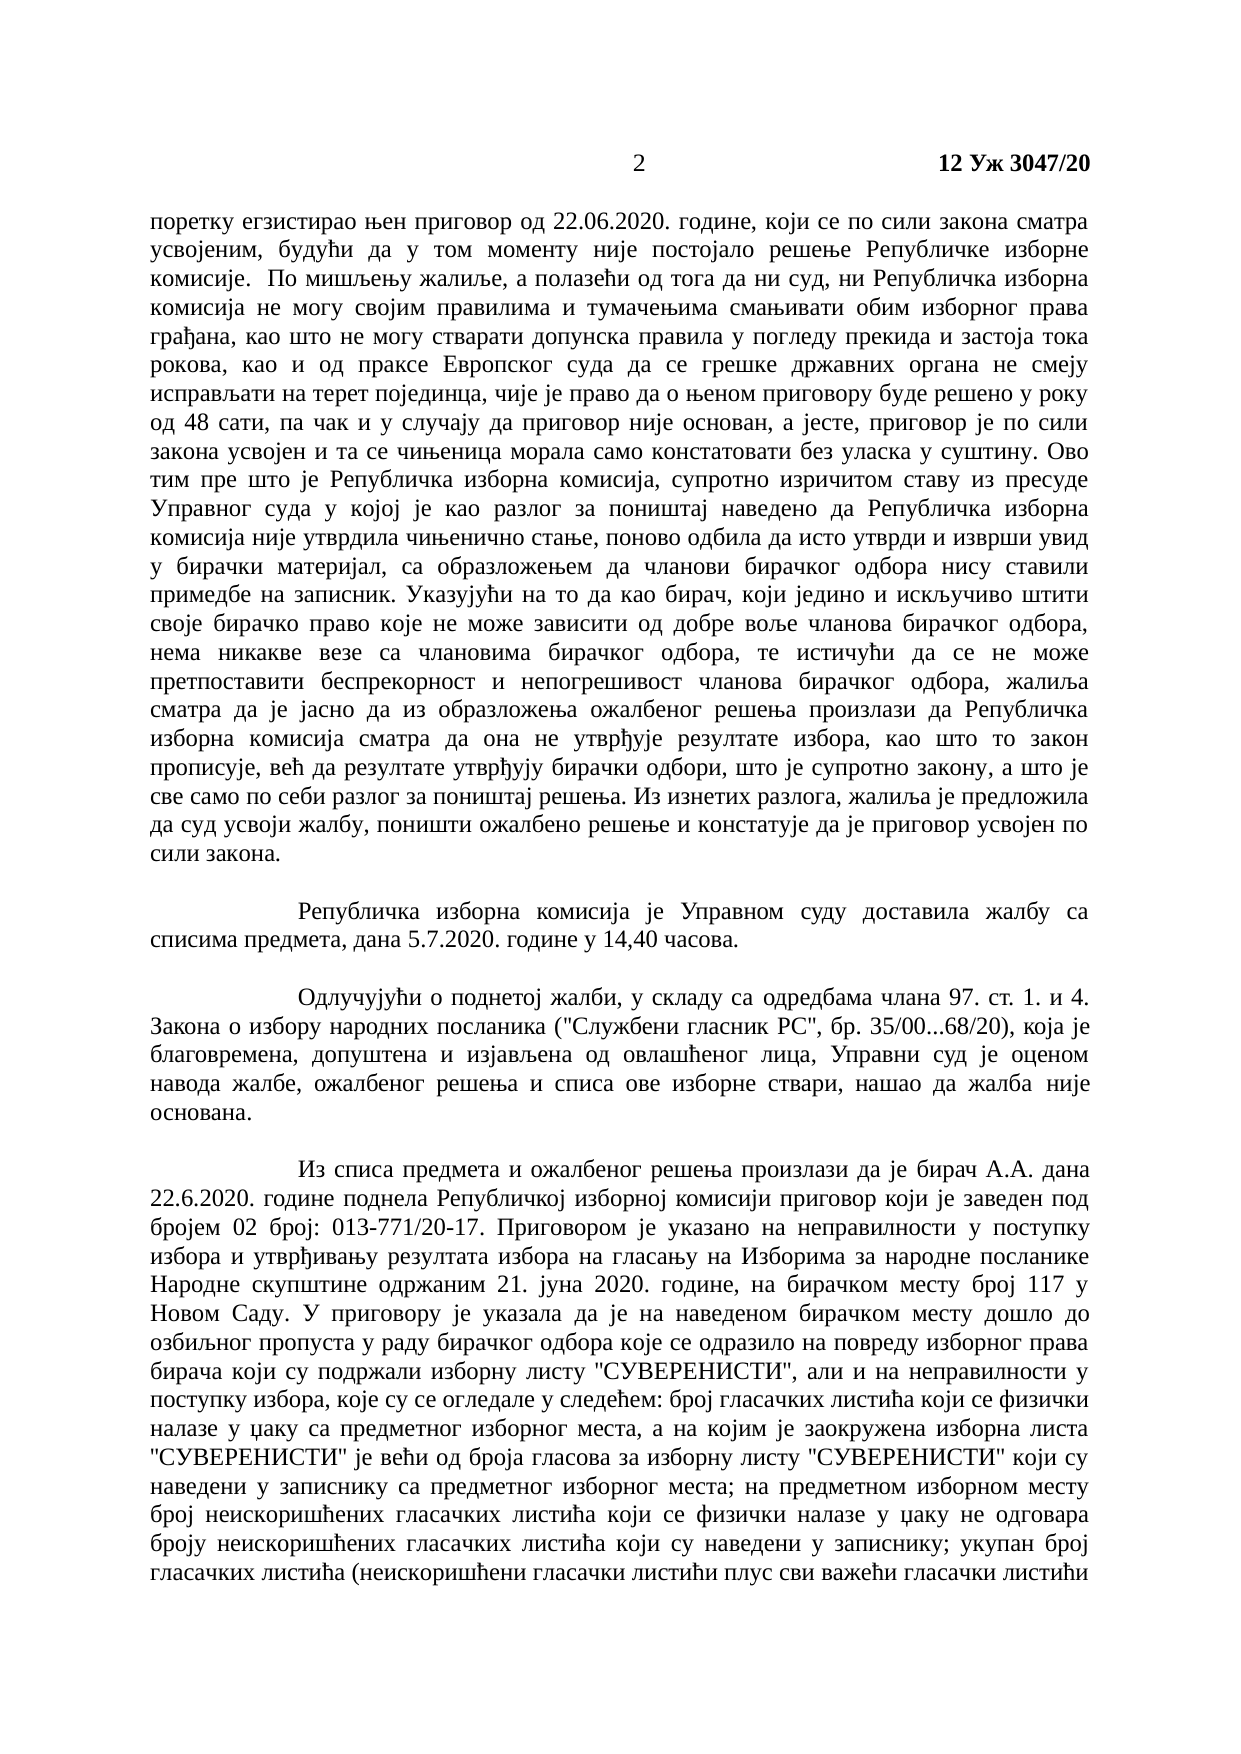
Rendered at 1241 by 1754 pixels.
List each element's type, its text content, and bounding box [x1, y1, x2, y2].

text Из списа предмета и ожалбеног решења произлази да је бирач A.A. дана 22.6.2020. године поднела Републичкој изборној комисији приговор који је заведен под бројем 02 број: 013-771/20-17. Приговором је указано на неправилности у поступку избора и утврђивању резултата избора на гласању на Изборима за народне посланике Народне скупштине одржаним 21. јуна 2020. године, на бирачком месту број 117 у Новом Саду. У приговору је указала да је на наведеном бирачком месту дошло до озбиљног пропуста у раду бирачког одбора које се одразило на повреду изборног права бирача који су подржали изборну листу ''СУВЕРЕНИСТИ'', али и на неправилности у поступку избора, које су се огледале у следећем: број гласачких листића који се физички налазе у џаку са предметног изборног места, а на којим је заокружена изборна листа ''СУВЕРЕНИСТИ'' је већи од броја гласова за изборну листу ''СУВЕРЕНИСТИ'' који су наведени у записнику са предметног изборног места; на предметном изборном месту број неискоришћених гласачких листића који се физички налазе у џаку не одговара броју неискоришћених гласачких листића који су наведени у записнику; укупан број гласачких листића (неискоришћени гласачки листићи плус сви важећи гласачки листићи [150, 1154, 1090, 1586]
text Републичка изборна комисија је Управном суду доставила жалбу са списима предмета, дана 5.7.2020. године у 14,40 часова. [150, 896, 1090, 953]
text поретку егзистирао њен приговор од 22.06.2020. године, који се по сили закона сматра усвојеним, будући да у том моменту није постојало решење Републичке изборне комисије. По мишљењу жалиље, а полазећи од тога да ни суд, ни Републичка изборна комисија не могу својим правилима и тумачењима смањивати обим изборног права грађана, као што не могу стварати допунска правила у погледу прекида и застоја тока рокова, као и од праксе Европског суда да се грешке државних органа не смеју исправљати на терет појединца, чије је право да о њеном приговору буде решено у року од 48 сати, па чак и у случају да приговор није основан, а јесте, приговор је по сили закона усвојен и та се чињеница морала само констатовати без уласка у суштину. Ово тим пре што је Републичка изборна комисија, супротно изричитом ставу из пресуде Управног суда у којој је као разлог за поништај наведено да Републичка изборна комисија није утврдила чињенично стање, поново одбила да исто утврди и изврши увид у бирачки материјал, са образложењем да чланови бирачког одбора нису ставили примедбе на записник. Указујући на то да као бирач, који једино и искључиво штити своје бирачко право које не може зависити од добре воље чланова бирачког одбора, нема никакве везе са члановима бирачког одбора, те истичући да се не може претпоставити беспрекорност и непогрешивост чланова бирачког одбора, жалиља сматра да је јасно да из образложења ожалбеног решења произлази да Републичка изборна комисија сматра да она не утврђује резултате избора, као што то закон прописује, већ да резултате утврђују бирачки одбори, што је супротно закону, а што је све само по себи разлог за поништај решења. Из изнетих разлога, жалиља је предложила да суд усвоји жалбу, поништи ожалбено решење и констатује да је приговор усвојен по сили закона. [150, 206, 1090, 867]
text Одлучујући о поднетој жалби, у складу са одредбама члана 97. ст. 1. и 4. Закона о избору народних посланика (''Службени гласник РС'', бр. 35/00...68/20), која је благовремена, допуштена и изјављена од овлашћеног лица, Управни суд је оценом навода жалбе, ожалбеног решења и списа ове изборне ствари, нашао да жалба није основана. [150, 982, 1090, 1126]
